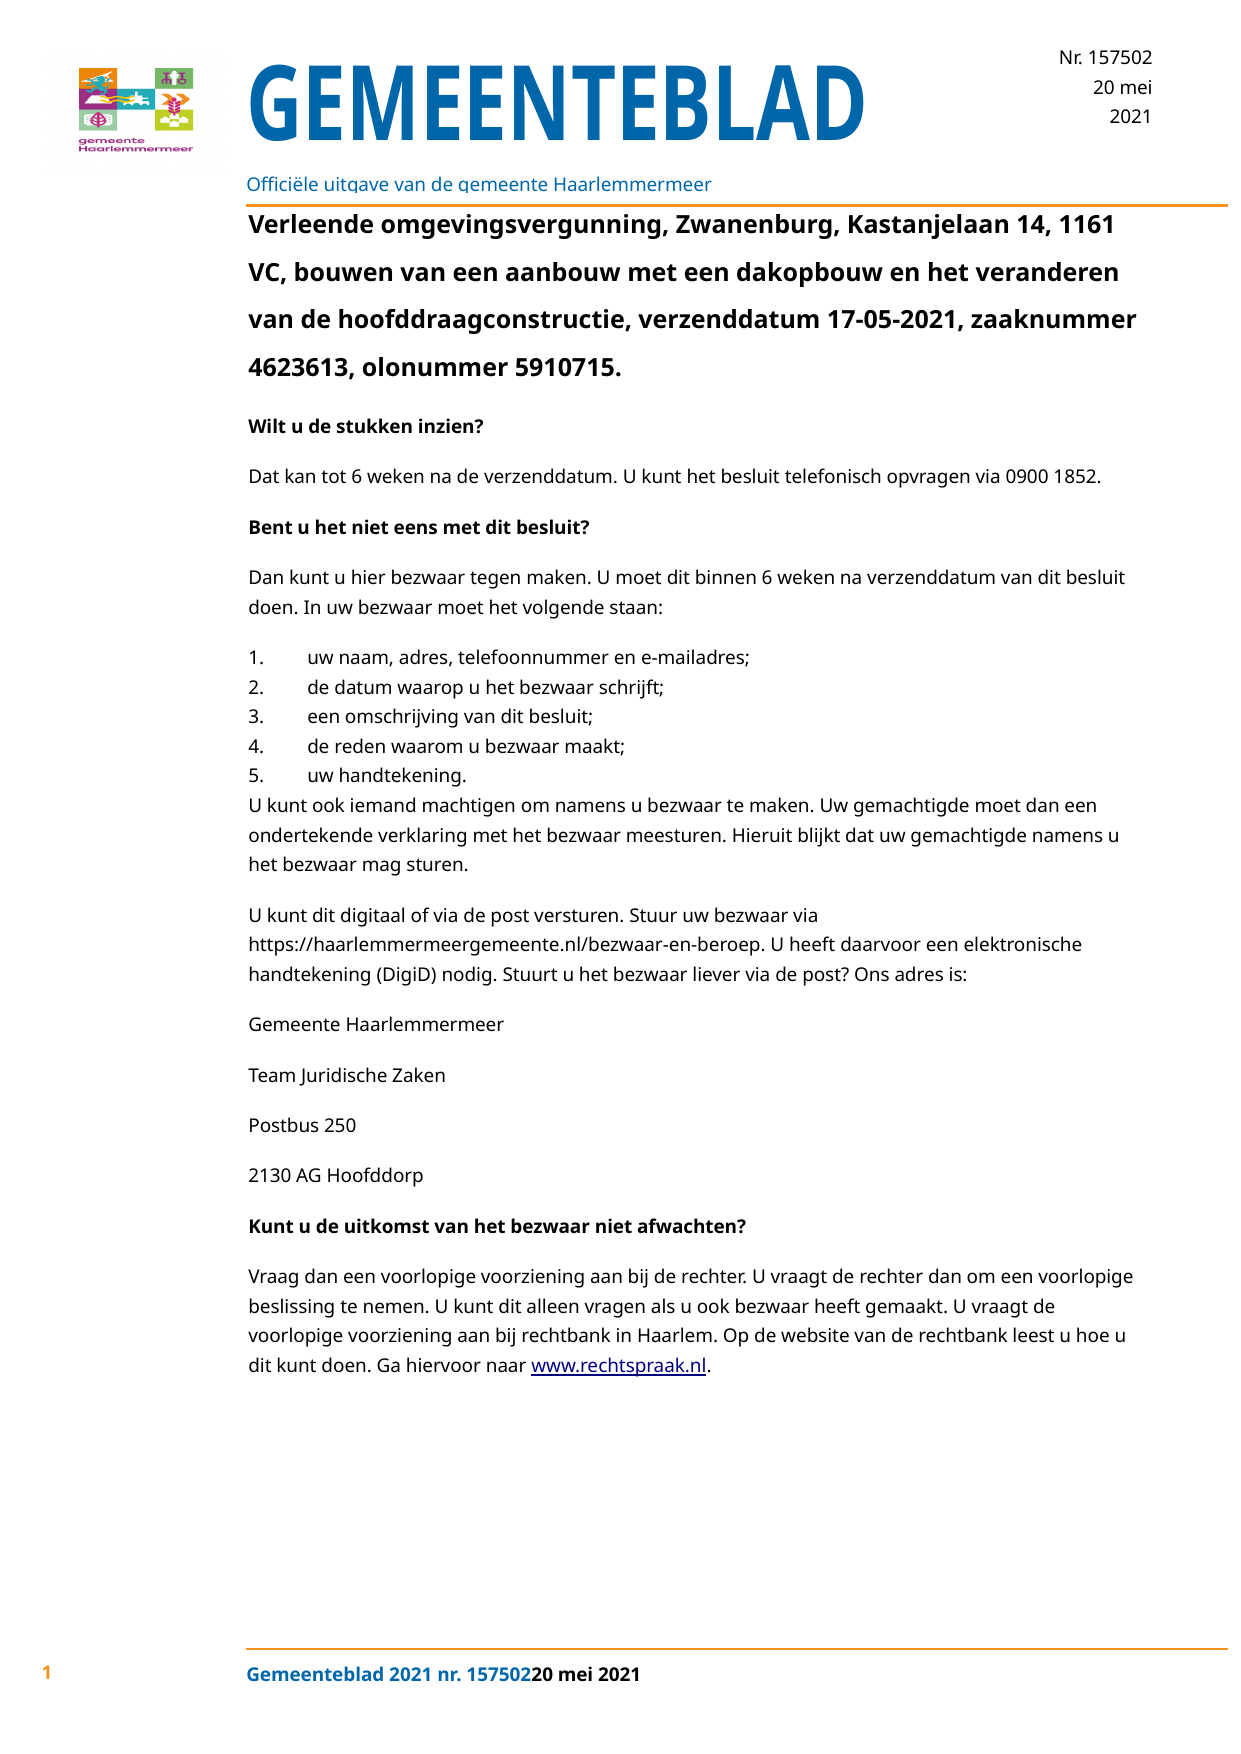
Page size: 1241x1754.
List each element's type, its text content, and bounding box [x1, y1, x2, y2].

text Bent u het niet eens met dit besluit? [248, 514, 1152, 540]
text U kunt dit digitaal of via de post versturen. Stuur uw bezwaar via https://haarlemmermeergemeente.nl/bezwaar-en-beroep. U heeft daarvoor een elektronische handtekening (DigiD) nodig. Stuurt u het bezwaar liever via de post? Ons adres is: [248, 902, 1152, 987]
text Dan kunt u hier bezwaar tegen maken. U moet dit binnen 6 weken na verzenddatum van dit besluit doen. In uw bezwaar moet het volgende staan: [248, 564, 1152, 620]
list uw naam, adres, telefoonnummer en e-mailadres; [248, 644, 1152, 670]
text Dat kan tot 6 weken na de verzenddatum. U kunt het besluit telefonisch opvragen via 0900 1852. [248, 463, 1152, 489]
text Team Juridische Zaken [248, 1062, 1152, 1088]
text Wilt u de stukken inzien? [248, 413, 1152, 439]
picture [41, 47, 231, 172]
list de datum waarop u het bezwaar schrijft; [248, 674, 1152, 700]
list uw handtekening. [248, 763, 1152, 788]
list de reden waarom u bezwaar maakt; [248, 733, 1152, 759]
text Verleende omgevingsvergunning, Zwanenburg, Kastanjelaan 14, 1161 VC, bouwen van een aanbouw met een dakopbouw en het veranderen van de hoofddraagconstructie, verzenddatum 17-05-2021, zaaknummer 4623613, olonummer 5910715. [248, 207, 1152, 384]
text Vraag dan een voorlopige voorziening aan bij de rechter. U vraagt de rechter dan om een voorlopige beslissing te nemen. U kunt dit alleen vragen als u ook bezwaar heeft gemaakt. U vraagt de voorlopige voorziening aan bij rechtbank in Haarlem. Op de website van de rechtbank leest u hoe u dit kunt doen. Ga hiervoor naar www.rechtspraak.nl. [248, 1263, 1152, 1378]
text Postbus 250 [248, 1112, 1152, 1138]
text 2130 AG Hoofddorp [248, 1163, 1152, 1188]
text U kunt ook iemand machtigen om namens u bezwaar te maken. Uw gemachtigde moet dan een ondertekende verklaring met het bezwaar meesturen. Hieruit blijkt dat uw gemachtigde namens u het bezwaar mag sturen. [248, 792, 1152, 877]
list een omschrijving van dit besluit; [248, 703, 1152, 729]
text Gemeente Haarlemmermeer [248, 1011, 1152, 1037]
text Kunt u de uitkomst van het bezwaar niet afwachten? [248, 1213, 1152, 1239]
